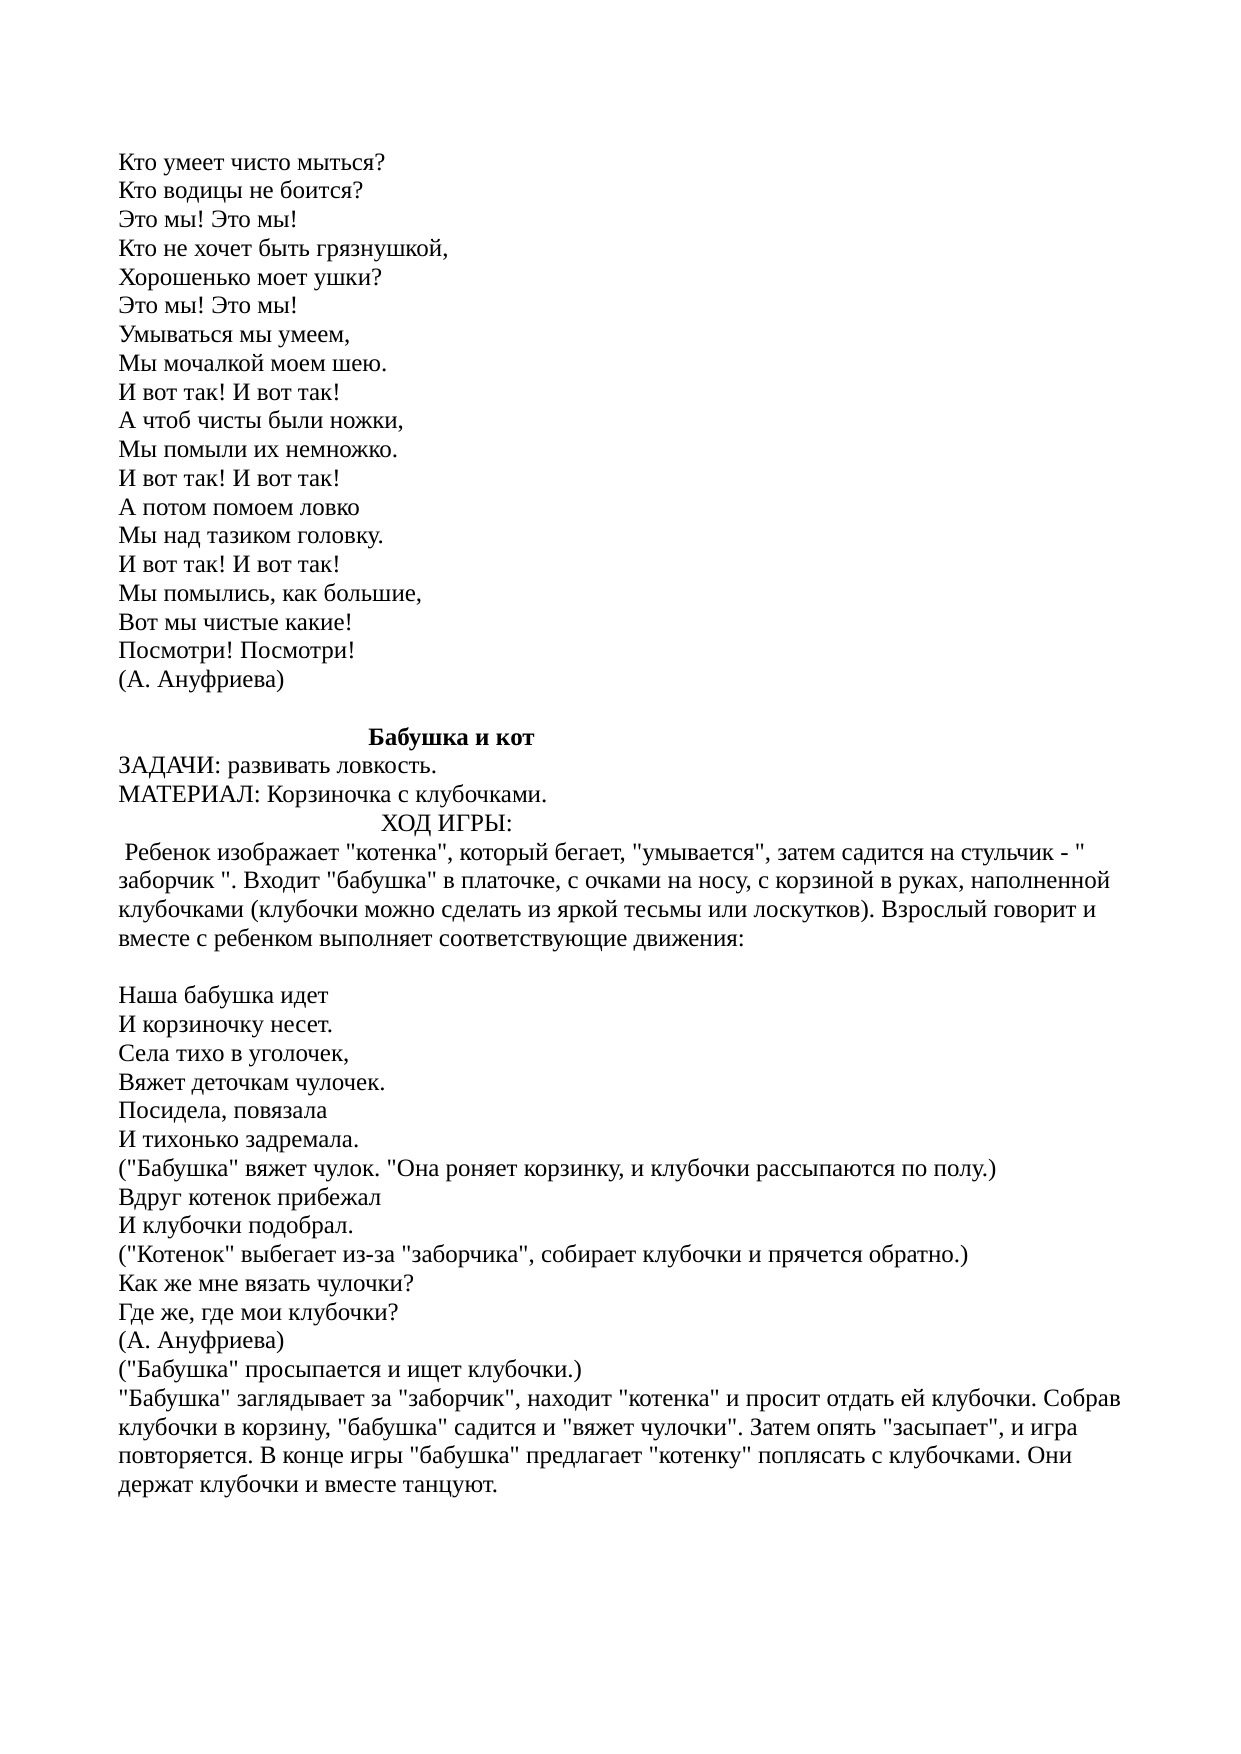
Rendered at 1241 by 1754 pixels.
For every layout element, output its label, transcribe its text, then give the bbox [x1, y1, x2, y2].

text И тихонько задремала. [118, 1124, 1122, 1153]
text А чтоб чисты были ножки, [118, 406, 1122, 434]
text ХОД ИГРЫ: [118, 808, 1122, 837]
text Посидела, повязала [118, 1096, 1122, 1124]
text Кто водицы не боится? [118, 176, 1122, 204]
text ("Бабушка" просыпается и ищет клубочки.) [118, 1354, 1122, 1383]
text (А. Ануфриева) [118, 1326, 1122, 1354]
text Мы помылись, как большие, [118, 578, 1122, 607]
text Мы мочалкой моем шею. [118, 348, 1122, 377]
text ЗАДАЧИ: развивать ловкость. [118, 751, 1122, 779]
text Посмотри! Посмотри! [118, 636, 1122, 664]
text Мы над тазиком головку. [118, 521, 1122, 549]
text Вяжет деточкам чулочек. [118, 1067, 1122, 1096]
text Вдруг котенок прибежал [118, 1182, 1122, 1211]
text ("Бабушка" вяжет чулок. "Она роняет корзинку, и клубочки рассыпаются по полу.) [118, 1153, 1122, 1182]
text И клубочки подобрал. [118, 1211, 1122, 1239]
text МАТЕРИАЛ: Корзиночка с клубочками. [118, 779, 1122, 808]
text Это мы! Это мы! [118, 291, 1122, 319]
text Наша бабушка идет [118, 981, 1122, 1009]
text Бабушка и кот [118, 722, 1122, 751]
text Вот мы чистые какие! [118, 607, 1122, 636]
text ("Котенок" выбегает из-за "заборчика", собирает клубочки и прячется обратно.) [118, 1239, 1122, 1268]
text (А. Ануфриева) [118, 664, 1122, 693]
text Кто не хочет быть грязнушкой, [118, 233, 1122, 262]
text Ребенок изображает "котенка", который бегает, "умывается", затем садится на стульчик - " заборчик ". Входит "бабушка" в платочке, с очками на носу, с корзиной в руках, наполненной клубочками (клубочки можно сделать из яркой тесьмы или лоскутков). Взрослый говорит и вместе с ребенком выполняет соответствующие движения: [118, 837, 1122, 952]
text Кто умеет чисто мыться? [118, 147, 1122, 176]
text И корзиночку несет. [118, 1009, 1122, 1038]
text Как же мне вязать чулочки? [118, 1268, 1122, 1297]
text "Бабушка" заглядывает за "заборчик", находит "котенка" и просит отдать ей клубочки. Собрав клубочки в корзину, "бабушка" садится и "вяжет чулочки". Затем опять "засыпает", и игра повторяется. В конце игры "бабушка" предлагает "котенку" поплясать с клубочками. Они держат клубочки и вместе танцуют. [118, 1383, 1122, 1498]
text И вот так! И вот так! [118, 463, 1122, 492]
text А потом помоем ловко [118, 492, 1122, 521]
text Мы помыли их немножко. [118, 434, 1122, 463]
text Села тихо в уголочек, [118, 1038, 1122, 1067]
text Умываться мы умеем, [118, 319, 1122, 348]
text Хорошенько моет ушки? [118, 262, 1122, 291]
text Это мы! Это мы! [118, 204, 1122, 233]
text И вот так! И вот так! [118, 549, 1122, 578]
text Где же, где мои клубочки? [118, 1297, 1122, 1326]
text И вот так! И вот так! [118, 377, 1122, 406]
